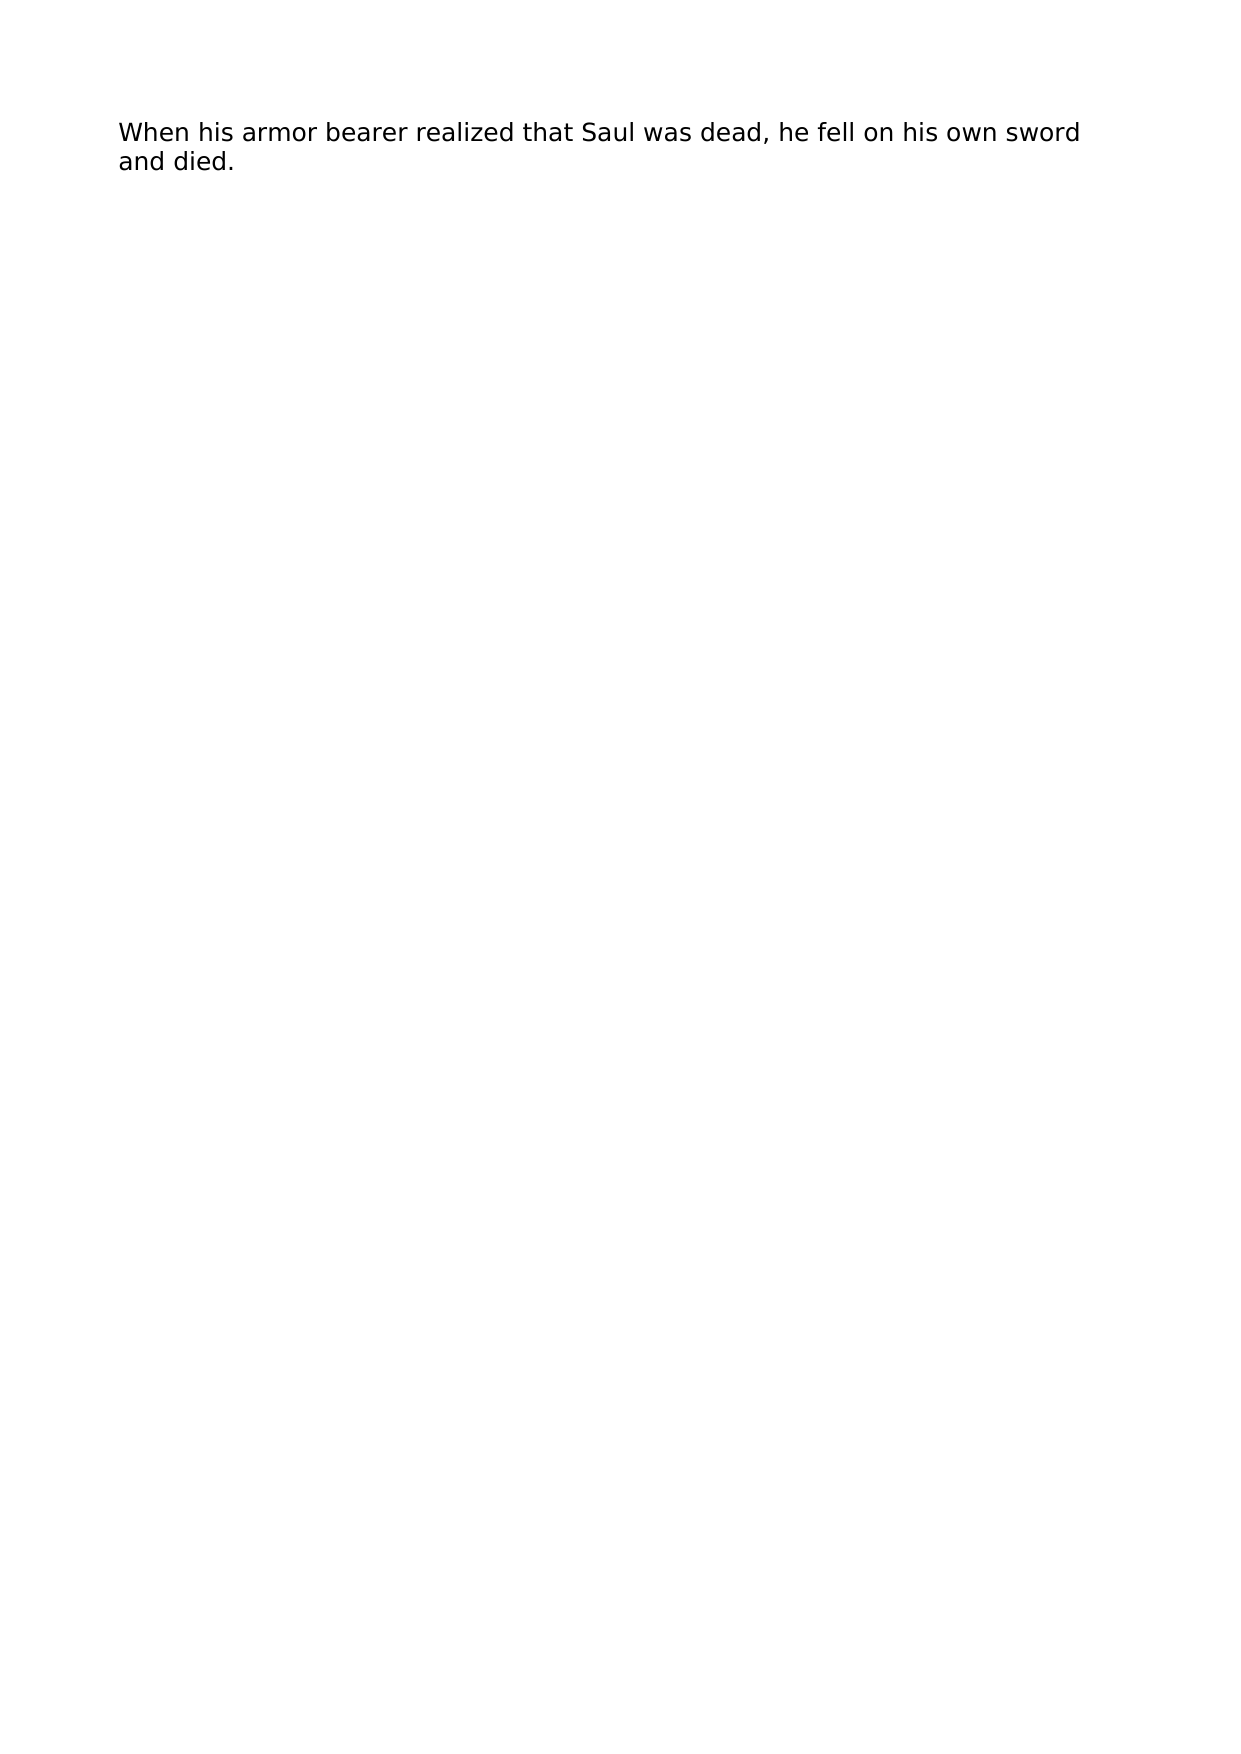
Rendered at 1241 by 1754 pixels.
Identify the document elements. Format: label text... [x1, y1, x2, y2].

text When his armor bearer realized that Saul was dead, he fell on his own sword and died. [118, 118, 1122, 176]
